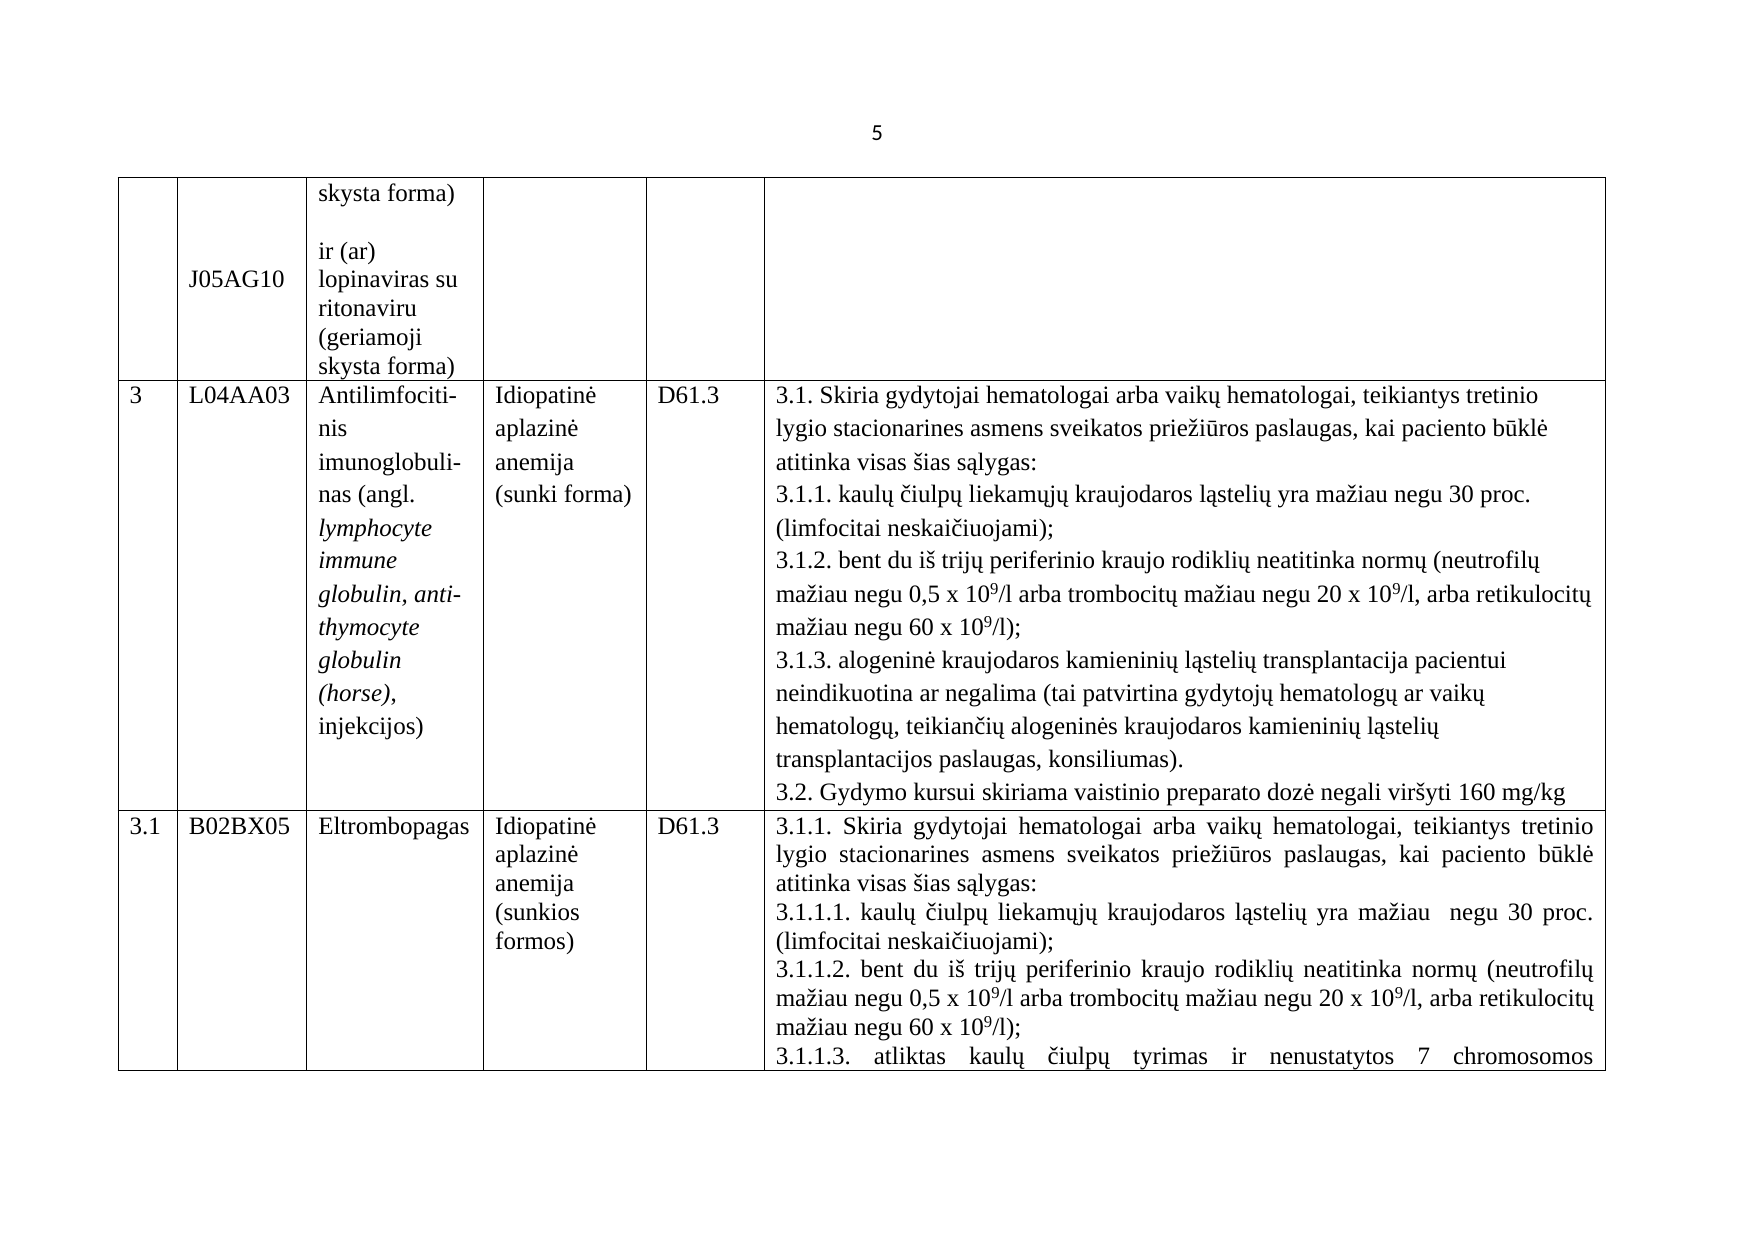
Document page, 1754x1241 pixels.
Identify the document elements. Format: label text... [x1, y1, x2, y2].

table_cell 3.1.1. Skiria gydytojai hematologai arba vaikų hematologai, teikiantys tretinio lygio stacionarines asmens sveikatos priežiūros paslaugas, kai paciento būklė atitinka visas šias sąlygas: 3.1.1.1. kaulų čiulpų liekamųjų kraujodaros ląstelių yra mažiau negu 30 proc. (limfocitai neskaičiuojami); 3.1.1.2. bent du iš trijų periferinio kraujo rodiklių neatitinka normų (neutrofilų mažiau negu 0,5 x 109/l arba trombocitų mažiau negu 20 x 109/l, arba retikulocitų mažiau negu 60 x 109/l); 3.1.1.3. atliktas kaulų čiulpų tyrimas ir nenustatytos 7 chromosomos [765, 811, 1605, 1069]
table_cell J05AG10 [178, 178, 306, 379]
table_cell 3 [119, 381, 177, 810]
table_cell L04AA03 [178, 381, 306, 810]
table_cell [765, 178, 1605, 379]
table_cell 3.1. Skiria gydytojai hematologai arba vaikų hematologai, teikiantys tretinio lygio stacionarines asmens sveikatos priežiūros paslaugas, kai paciento būklė atitinka visas šias sąlygas: 3.1.1. kaulų čiulpų liekamųjų kraujodaros ląstelių yra mažiau negu 30 proc. (limfocitai neskaičiuojami); 3.1.2. bent du iš trijų periferinio kraujo rodiklių neatitinka normų (neutrofilų mažiau negu 0,5 x 109/l arba trombocitų mažiau negu 20 x 109/l, arba retikulocitų mažiau negu 60 x 109/l); 3.1.3. alogeninė kraujodaros kamieninių ląstelių transplantacija pacientui neindikuotina ar negalima (tai patvirtina gydytojų hematologų ar vaikų hematologų, teikiančių alogeninės kraujodaros kamieninių ląstelių transplantacijos paslaugas, konsiliumas). 3.2. Gydymo kursui skiriama vaistinio preparato dozė negali viršyti 160 mg/kg [765, 381, 1605, 810]
table_cell B02BX05 [178, 811, 306, 1069]
table_cell Eltrombopagas [307, 811, 483, 1069]
table_cell [647, 178, 764, 379]
table_cell skysta forma) ir (ar) lopinaviras su ritonaviru (geriamoji skysta forma) [307, 178, 483, 379]
table_cell 3.1 [119, 811, 177, 1069]
table_cell D61.3 [647, 381, 764, 810]
table_cell Antilimfociti-nis imunoglobuli-nas (angl. lymphocyte immune globulin, anti-thymocyte globulin (horse), injekcijos) [307, 381, 483, 810]
table_cell D61.3 [647, 811, 764, 1069]
table_cell Idiopatinė aplazinė anemija (sunkios formos) [484, 811, 646, 1069]
table_cell [119, 178, 177, 379]
table_cell [484, 178, 646, 379]
table_cell Idiopatinė aplazinė anemija (sunki forma) [484, 381, 646, 810]
